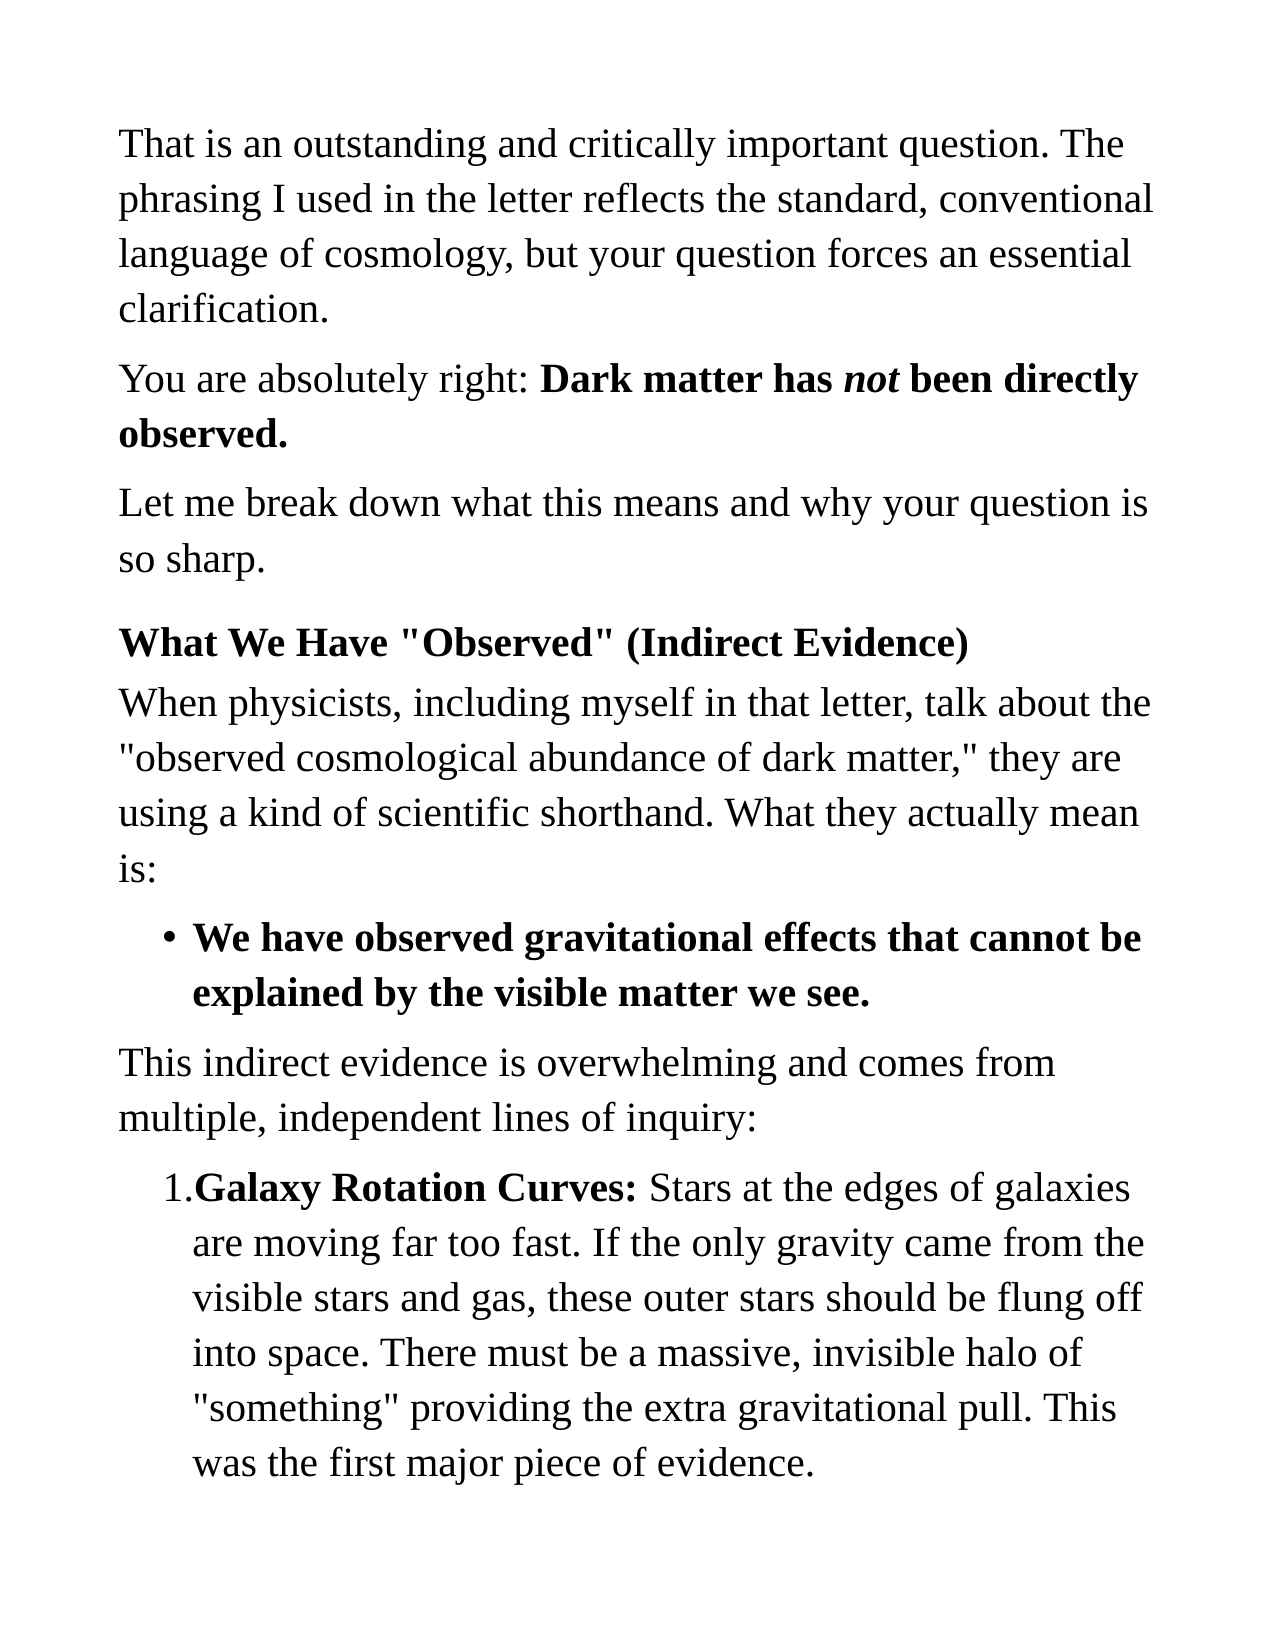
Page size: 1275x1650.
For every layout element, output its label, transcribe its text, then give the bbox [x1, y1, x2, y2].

subtitle What We Have "Observed" (Indirect Evidence) [118, 617, 1157, 665]
text When physicists, including myself in that letter, talk about the "observed cosmological abundance of dark matter," they are using a kind of scientific shorthand. What they actually mean is: [118, 678, 1157, 891]
list Galaxy Rotation Curves: Stars at the edges of galaxies are moving far too fast. If the only gravity came from the visible stars and gas, these outer stars should be flung off into space. There must be a massive, invisible halo of "something" providing the extra gravitational pull. This was the first major piece of evidence. [162, 1162, 1157, 1486]
text You are absolutely right: Dark matter has not been directly observed. [118, 353, 1157, 456]
list We have observed gravitational effects that cannot be explained by the visible matter we see. [162, 913, 1157, 1016]
text This indirect evidence is overwhelming and comes from multiple, independent lines of inquiry: [118, 1038, 1157, 1141]
text That is an outstanding and critically important question. The phrasing I used in the letter reflects the standard, conventional language of cosmology, but your question forces an essential clarification. [118, 118, 1157, 331]
text Let me break down what this means and why your question is so sharp. [118, 478, 1157, 581]
